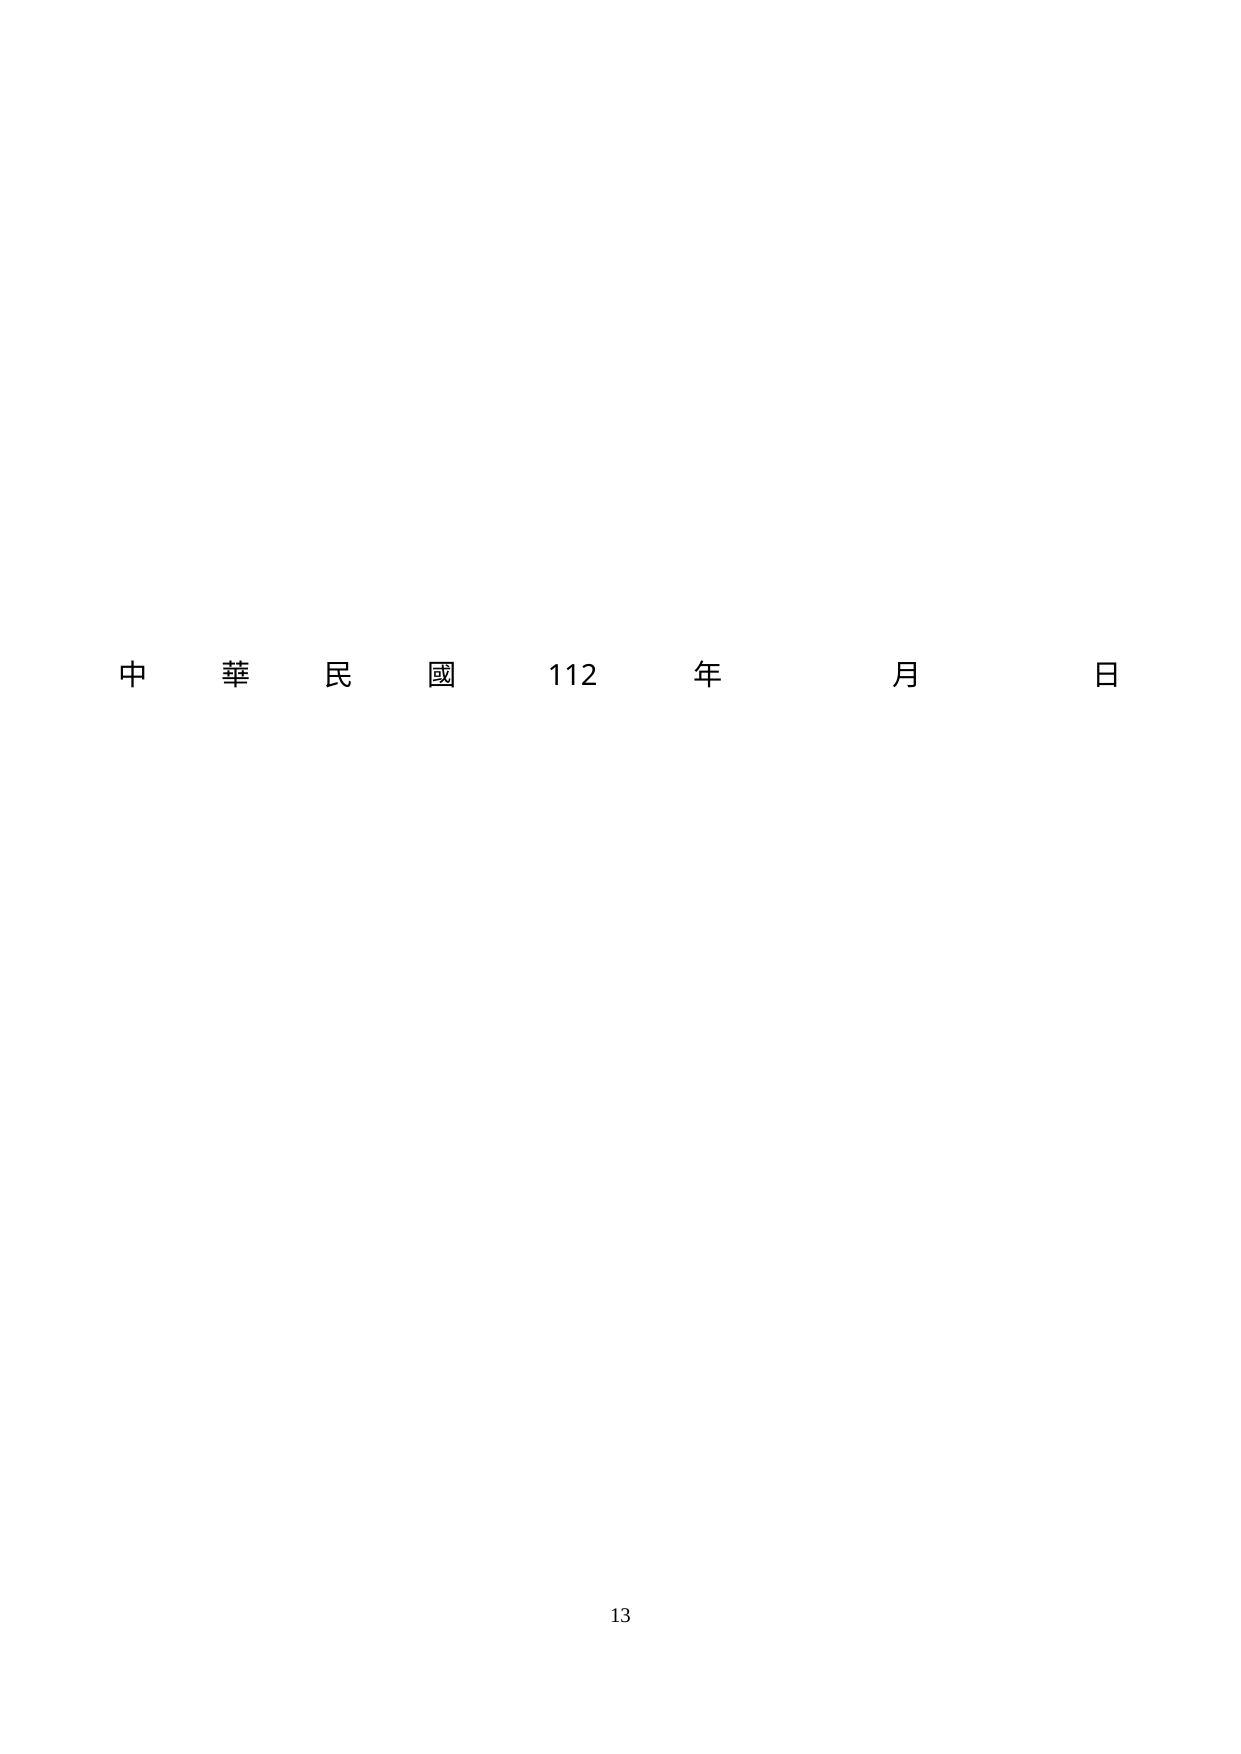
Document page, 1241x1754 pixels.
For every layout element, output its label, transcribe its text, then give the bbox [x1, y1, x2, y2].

text 中 華 民 國 112 年 月 日 [118, 638, 1122, 706]
